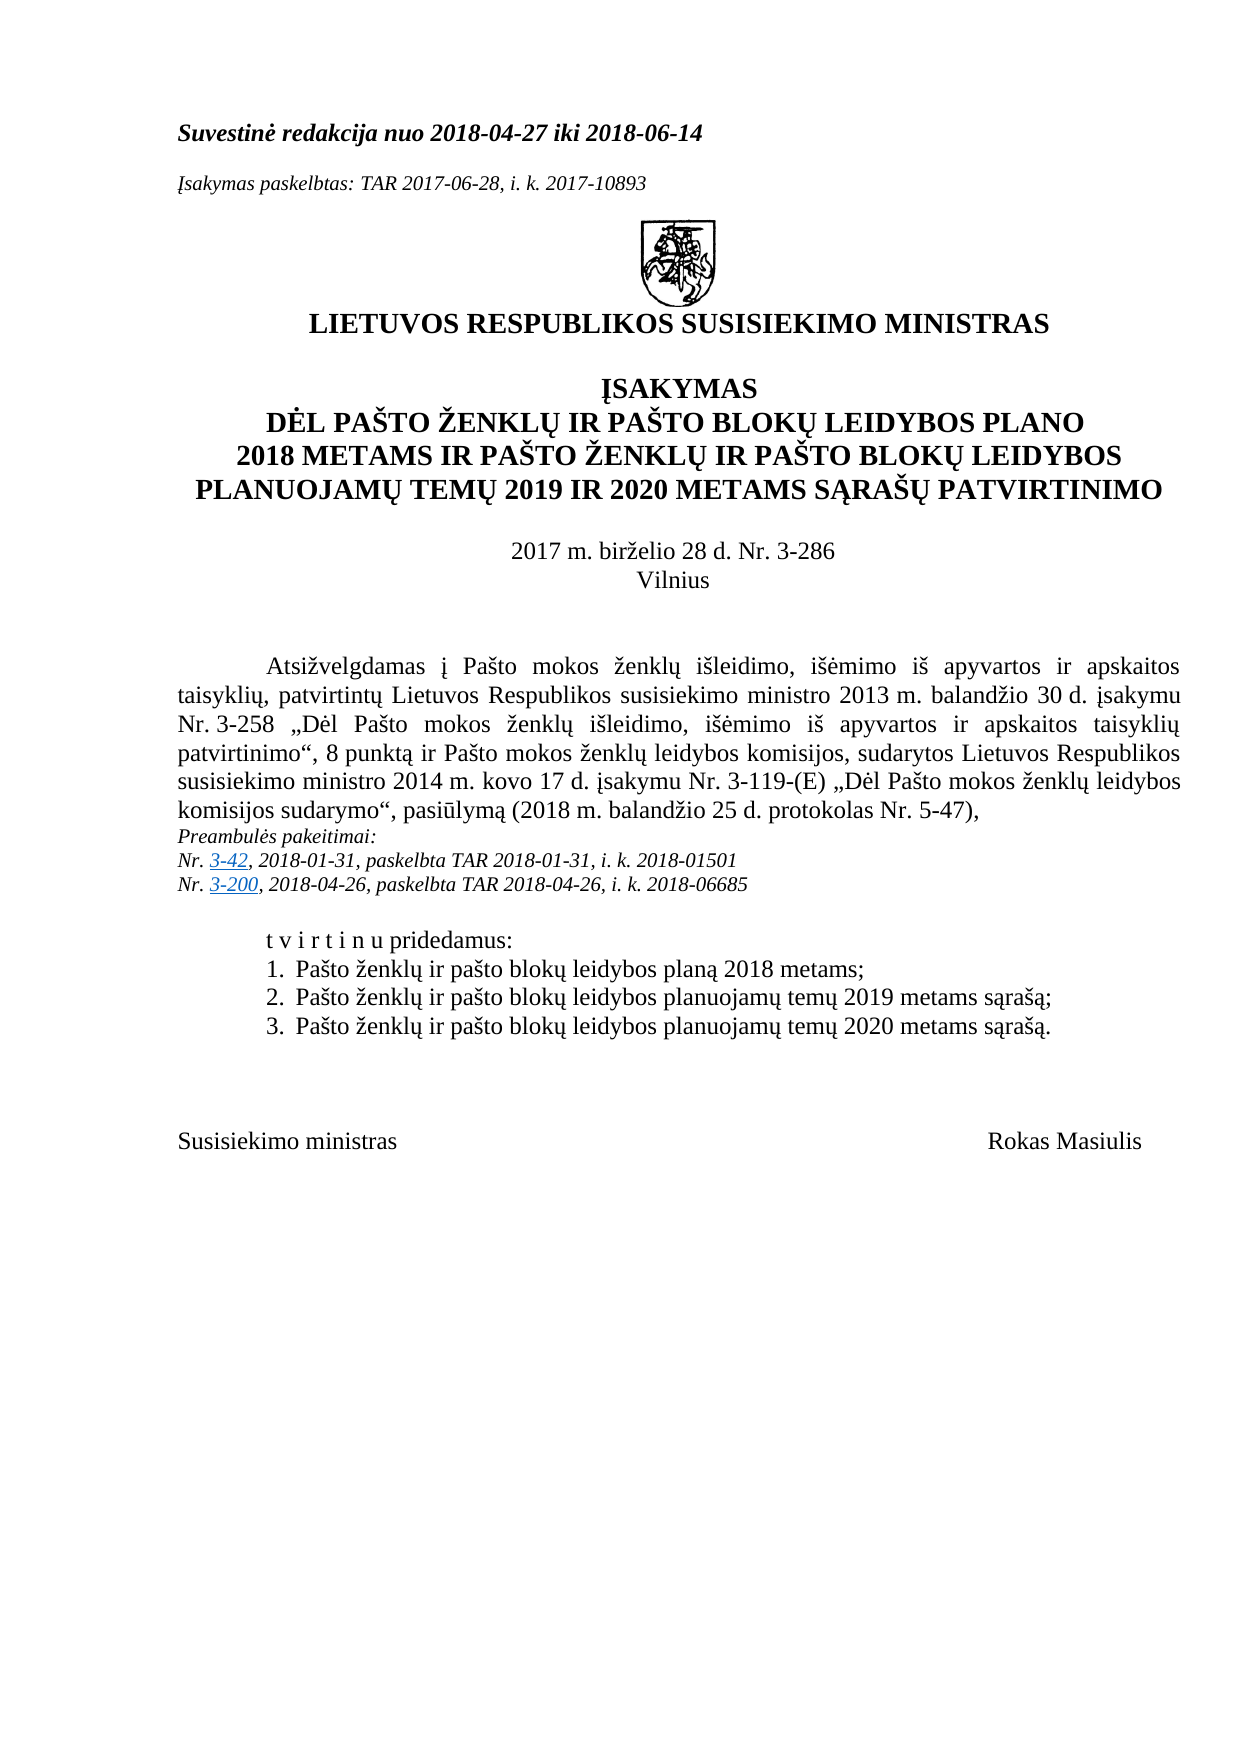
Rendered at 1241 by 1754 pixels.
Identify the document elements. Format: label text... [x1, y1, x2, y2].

text 1. Pašto ženklų ir pašto blokų leidybos planą 2018 metams; [266, 954, 1181, 982]
text Nr. 3-200, 2018-04-26, paskelbta TAR 2018-04-26, i. k. 2018-06685 [177, 872, 1181, 896]
text 3. Pašto ženklų ir pašto blokų leidybos planuojamų temų 2020 metams sąrašą. [177, 1011, 1181, 1040]
text LIETUVOS RESPUBLIKOS SUSISIEKIMO MINISTRAS [177, 306, 1181, 340]
text Preambulės pakeitimai: [177, 824, 1181, 848]
text Įsakymas paskelbtas: TAR 2017-06-28, i. k. 2017-10893 [177, 171, 1181, 195]
text Nr. 3-42, 2018-01-31, paskelbta TAR 2018-01-31, i. k. 2018-01501 [177, 848, 1181, 872]
text Suvestinė redakcija nuo 2018-04-27 iki 2018-06-14 [177, 118, 1181, 147]
text 2017 m. birželio 28 d. Nr. 3-286 [177, 536, 1181, 565]
text DĖL PAŠTO ŽENKLŲ IR PAŠTO BLOKŲ LEIDYBOS PLANO 2018 METAMS IR PAŠTO ŽENKLŲ IR PAŠTO BLOKŲ LEIDYBOS PLANUOJAMŲ TEMŲ 2019 IR 2020 METAMS SĄRAŠŲ PATVIRTINIMO [177, 405, 1181, 505]
text ĮSAKYMAS [177, 371, 1181, 405]
text Atsižvelgdamas į Pašto mokos ženklų išleidimo, išėmimo iš apyvartos ir apskaitos taisyklių, patvirtintų Lietuvos Respublikos susisiekimo ministro 2013 m. balandžio 30 d. įsakymu Nr. 3-258 „Dėl Pašto mokos ženklų išleidimo, išėmimo iš apyvartos ir apskaitos taisyklių patvirtinimo“, 8 punktą ir Pašto mokos ženklų leidybos komisijos, sudarytos Lietuvos Respublikos susisiekimo ministro 2014 m. kovo 17 d. įsakymu Nr. 3-119-(E) „Dėl Pašto mokos ženklų leidybos komisijos sudarymo“, pasiūlymą (2018 m. balandžio 25 d. protokolas Nr. 5-47), [177, 651, 1181, 824]
text 2. Pašto ženklų ir pašto blokų leidybos planuojamų temų 2019 metams sąrašą; [177, 982, 1181, 1011]
text Susisiekimo ministras Rokas Masiulis [177, 1126, 1181, 1155]
text t v i r t i n u pridedamus: [177, 925, 1181, 954]
text Vilnius [177, 565, 1181, 594]
